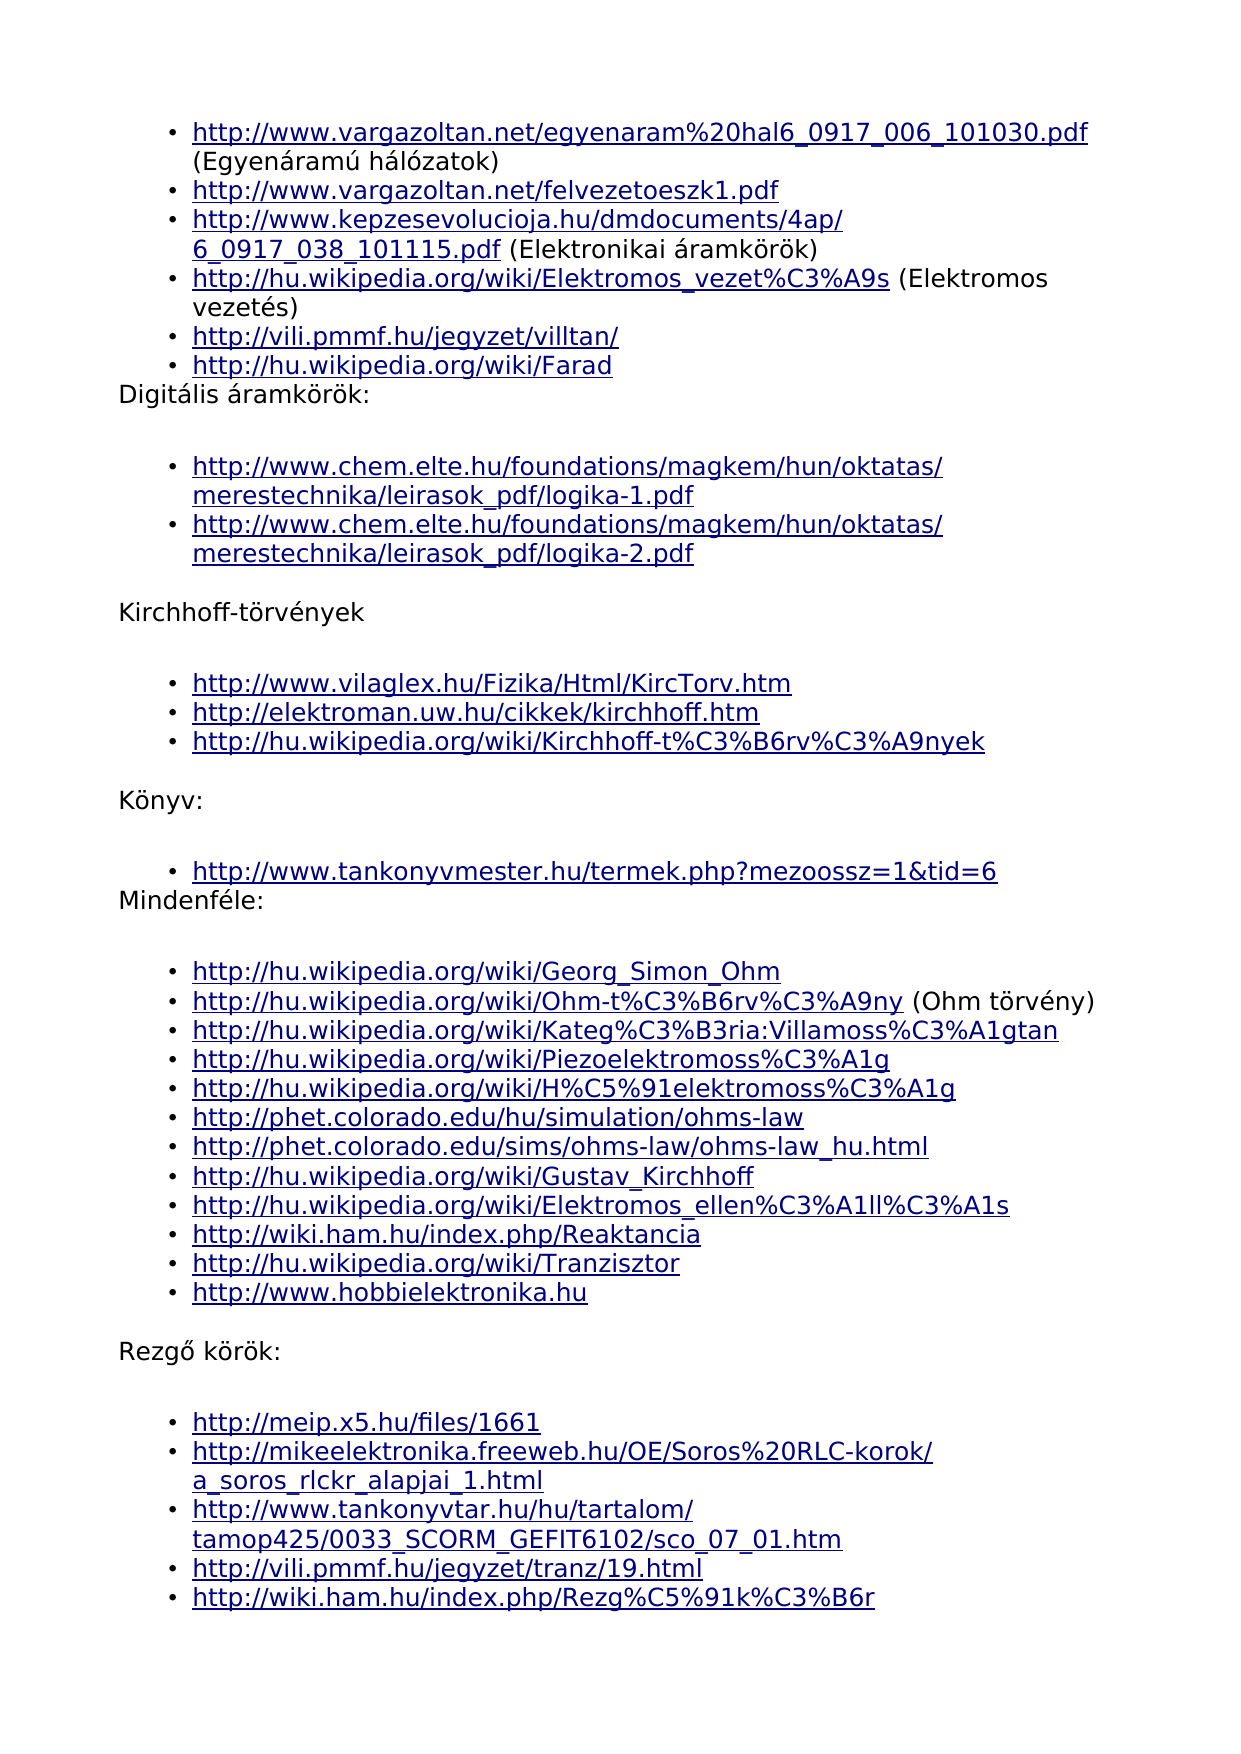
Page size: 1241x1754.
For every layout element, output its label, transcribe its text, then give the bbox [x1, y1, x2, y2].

list http://www.vargazoltan.net/felvezetoeszk1.pdf [177, 176, 1122, 206]
list http://hu.wikipedia.org/wiki/Elektromos_vezet%C3%A9s (Elektromos vezetés) [177, 264, 1122, 322]
list http://www.hobbielektronika.hu [177, 1278, 1122, 1307]
list http://www.kepzesevolucioja.hu/dmdocuments/4ap/6_0917_038_101115.pdf (Elektronikai áramkörök) [177, 206, 1122, 264]
list http://hu.wikipedia.org/wiki/Elektromos_ellen%C3%A1ll%C3%A1s [177, 1191, 1122, 1220]
text Digitális áramkörök: [118, 381, 1122, 410]
list http://wiki.ham.hu/index.php/Reaktancia [177, 1220, 1122, 1249]
list http://phet.colorado.edu/hu/simulation/ohms-law [177, 1103, 1122, 1132]
list http://hu.wikipedia.org/wiki/Georg_Simon_Ohm [177, 957, 1122, 987]
list http://hu.wikipedia.org/wiki/Kateg%C3%B3ria:Villamoss%C3%A1gtan [177, 1016, 1122, 1045]
list http://hu.wikipedia.org/wiki/Gustav_Kirchhoff [177, 1162, 1122, 1191]
list http://vili.pmmf.hu/jegyzet/tranz/19.html [177, 1554, 1122, 1583]
list http://mikeelektronika.freeweb.hu/OE/Soros%20RLC-korok/a_soros_rlckr_alapjai_1.html [177, 1437, 1122, 1496]
text Könyv: [118, 786, 1122, 815]
list http://elektroman.uw.hu/cikkek/kirchhoff.htm [177, 698, 1122, 727]
list http://hu.wikipedia.org/wiki/H%C5%91elektromoss%C3%A1g [177, 1074, 1122, 1103]
list http://www.tankonyvtar.hu/hu/tartalom/tamop425/0033_SCORM_GEFIT6102/sco_07_01.htm [177, 1496, 1122, 1554]
list http://phet.colorado.edu/sims/ohms-law/ohms-law_hu.html [177, 1132, 1122, 1162]
text Rezgő körök: [118, 1337, 1122, 1366]
list http://wiki.ham.hu/index.php/Rezg%C5%91k%C3%B6r [177, 1583, 1122, 1612]
list http://www.chem.elte.hu/foundations/magkem/hun/oktatas/merestechnika/leirasok_pdf/logika-2.pdf [177, 510, 1122, 568]
list http://vili.pmmf.hu/jegyzet/villtan/ [177, 322, 1122, 351]
text Kirchhoff-törvények [118, 598, 1122, 627]
list http://www.vargazoltan.net/egyenaram%20hal6_0917_006_101030.pdf (Egyenáramú hálózatok) [177, 118, 1122, 176]
list http://hu.wikipedia.org/wiki/Tranzisztor [177, 1249, 1122, 1278]
list http://hu.wikipedia.org/wiki/Ohm-t%C3%B6rv%C3%A9ny (Ohm törvény) [177, 987, 1122, 1016]
list http://meip.x5.hu/files/1661 [177, 1408, 1122, 1437]
list http://www.tankonyvmester.hu/termek.php?mezoossz=1&tid=6 [177, 857, 1122, 886]
list http://hu.wikipedia.org/wiki/Kirchhoff-t%C3%B6rv%C3%A9nyek [177, 727, 1122, 757]
list http://www.chem.elte.hu/foundations/magkem/hun/oktatas/merestechnika/leirasok_pdf/logika-1.pdf [177, 452, 1122, 510]
list http://hu.wikipedia.org/wiki/Farad [177, 351, 1122, 381]
list http://www.vilaglex.hu/Fizika/Html/KircTorv.htm [177, 669, 1122, 698]
list http://hu.wikipedia.org/wiki/Piezoelektromoss%C3%A1g [177, 1045, 1122, 1074]
text Mindenféle: [118, 886, 1122, 916]
